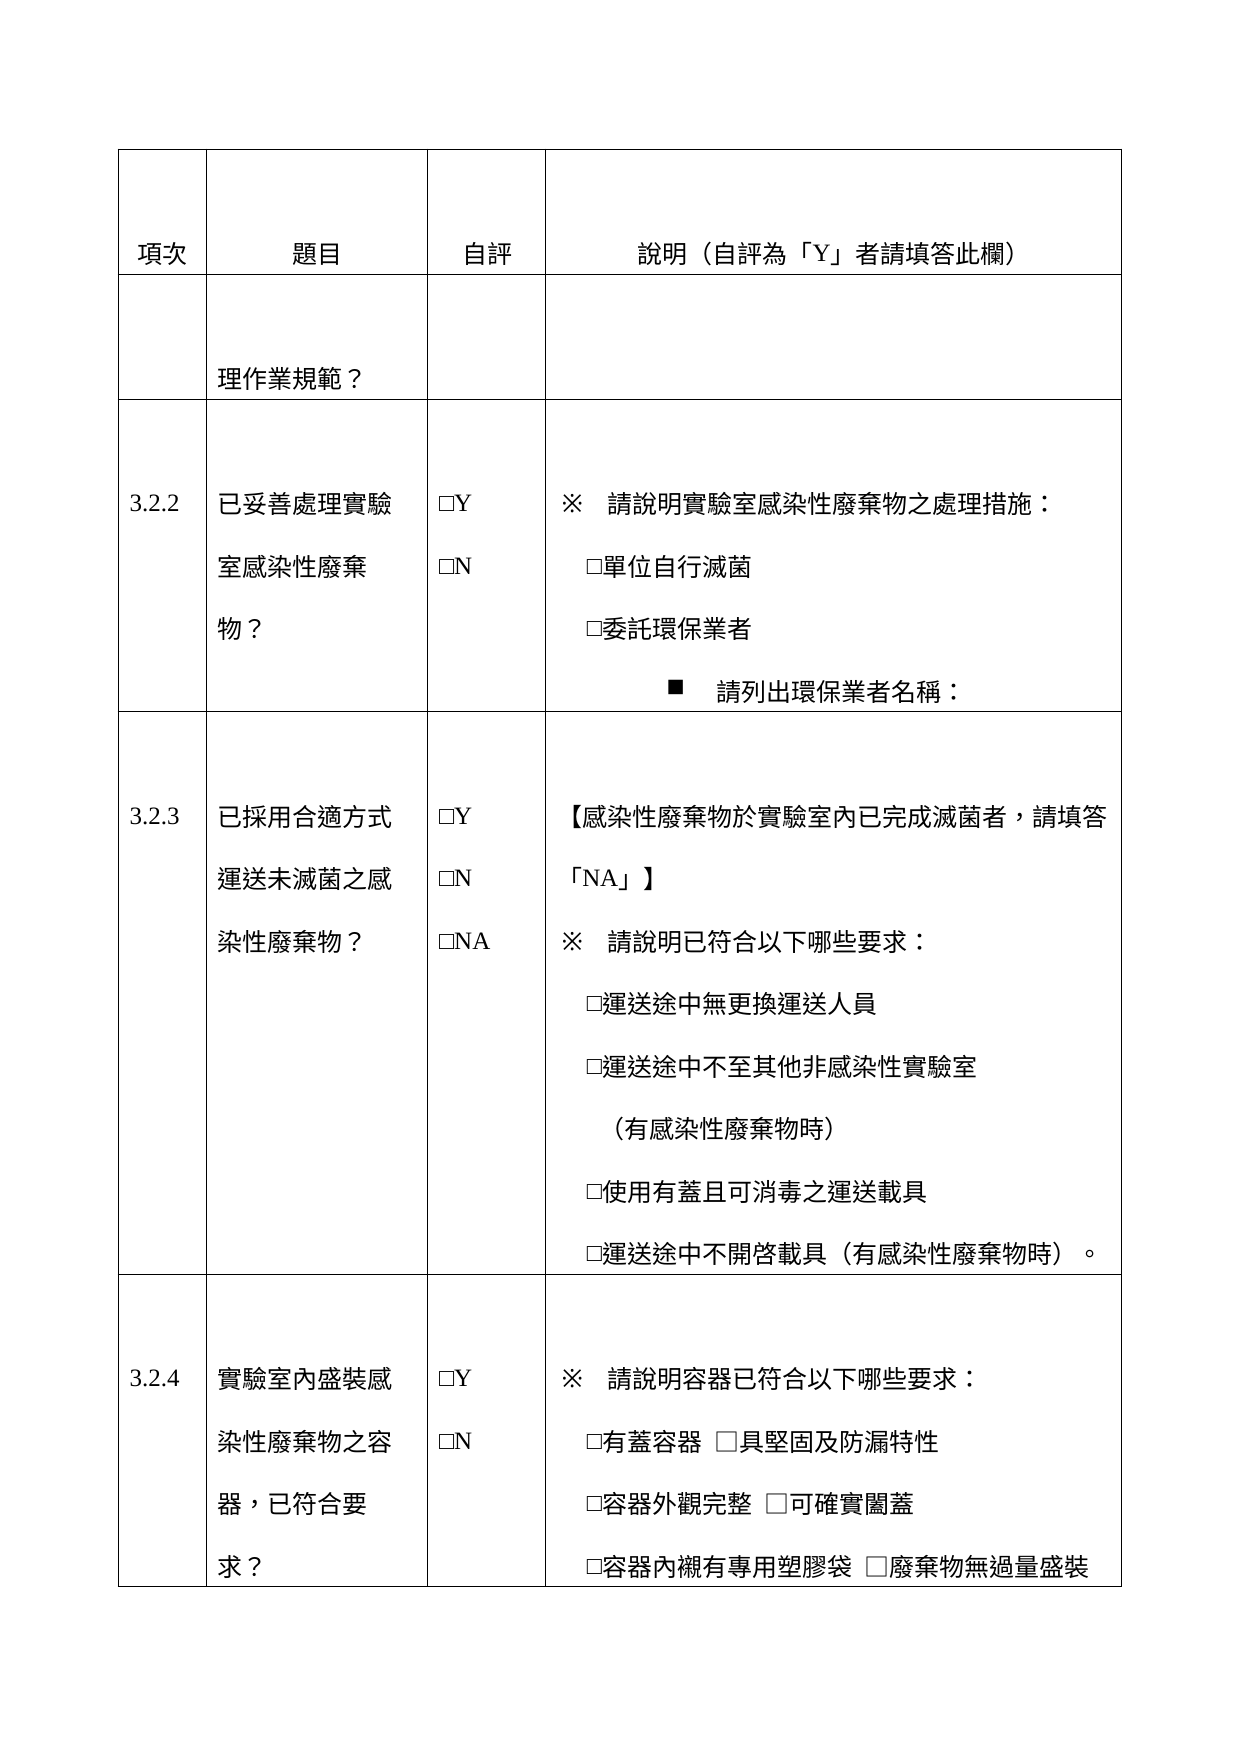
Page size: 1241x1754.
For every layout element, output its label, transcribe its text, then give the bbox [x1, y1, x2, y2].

table_cell □Y □N [428, 400, 545, 711]
table_cell [428, 275, 545, 398]
table_cell 理作業規範？ [207, 275, 427, 398]
table_cell 3.2.3 [119, 712, 206, 1273]
table_cell 3.2.4 [119, 1275, 206, 1586]
table_cell 【感染性廢棄物於實驗室內已完成滅菌者，請填答「NA」】 請說明已符合以下哪些要求： □運送途中無更換運送人員 □運送途中不至其他非感染性實驗室 （有感染性廢棄物時） □使用有蓋且可消毒之運送載具 □運送途中不開啓載具（有感染性廢棄物時）。 [546, 712, 1121, 1273]
table_cell □Y □N [428, 1275, 545, 1586]
table_cell 已採用合適方式運送未滅菌之感染性廢棄物？ [207, 712, 427, 1273]
table_cell 3.2.2 [119, 400, 206, 711]
table_cell [119, 275, 206, 398]
table_cell 請說明實驗室感染性廢棄物之處理措施： □單位自行滅菌 □委託環保業者 請列出環保業者名稱： [546, 400, 1121, 711]
table_header 項次 [119, 150, 206, 273]
table_cell 實驗室內盛裝感染性廢棄物之容器，已符合要求？ [207, 1275, 427, 1586]
table_cell □Y □N □NA [428, 712, 545, 1273]
table_cell 已妥善處理實驗室感染性廢棄物？ [207, 400, 427, 711]
table_header 題目 [207, 150, 427, 273]
table_cell 請說明容器已符合以下哪些要求： □有蓋容器 □具堅固及防漏特性 □容器外觀完整 □可確實闔蓋 □容器內襯有專用塑膠袋 □廢棄物無過量盛裝 [546, 1275, 1121, 1586]
table_cell [546, 275, 1121, 398]
table_header 自評 [428, 150, 545, 273]
table_header 說明（自評為「Y」者請填答此欄） [546, 150, 1121, 273]
